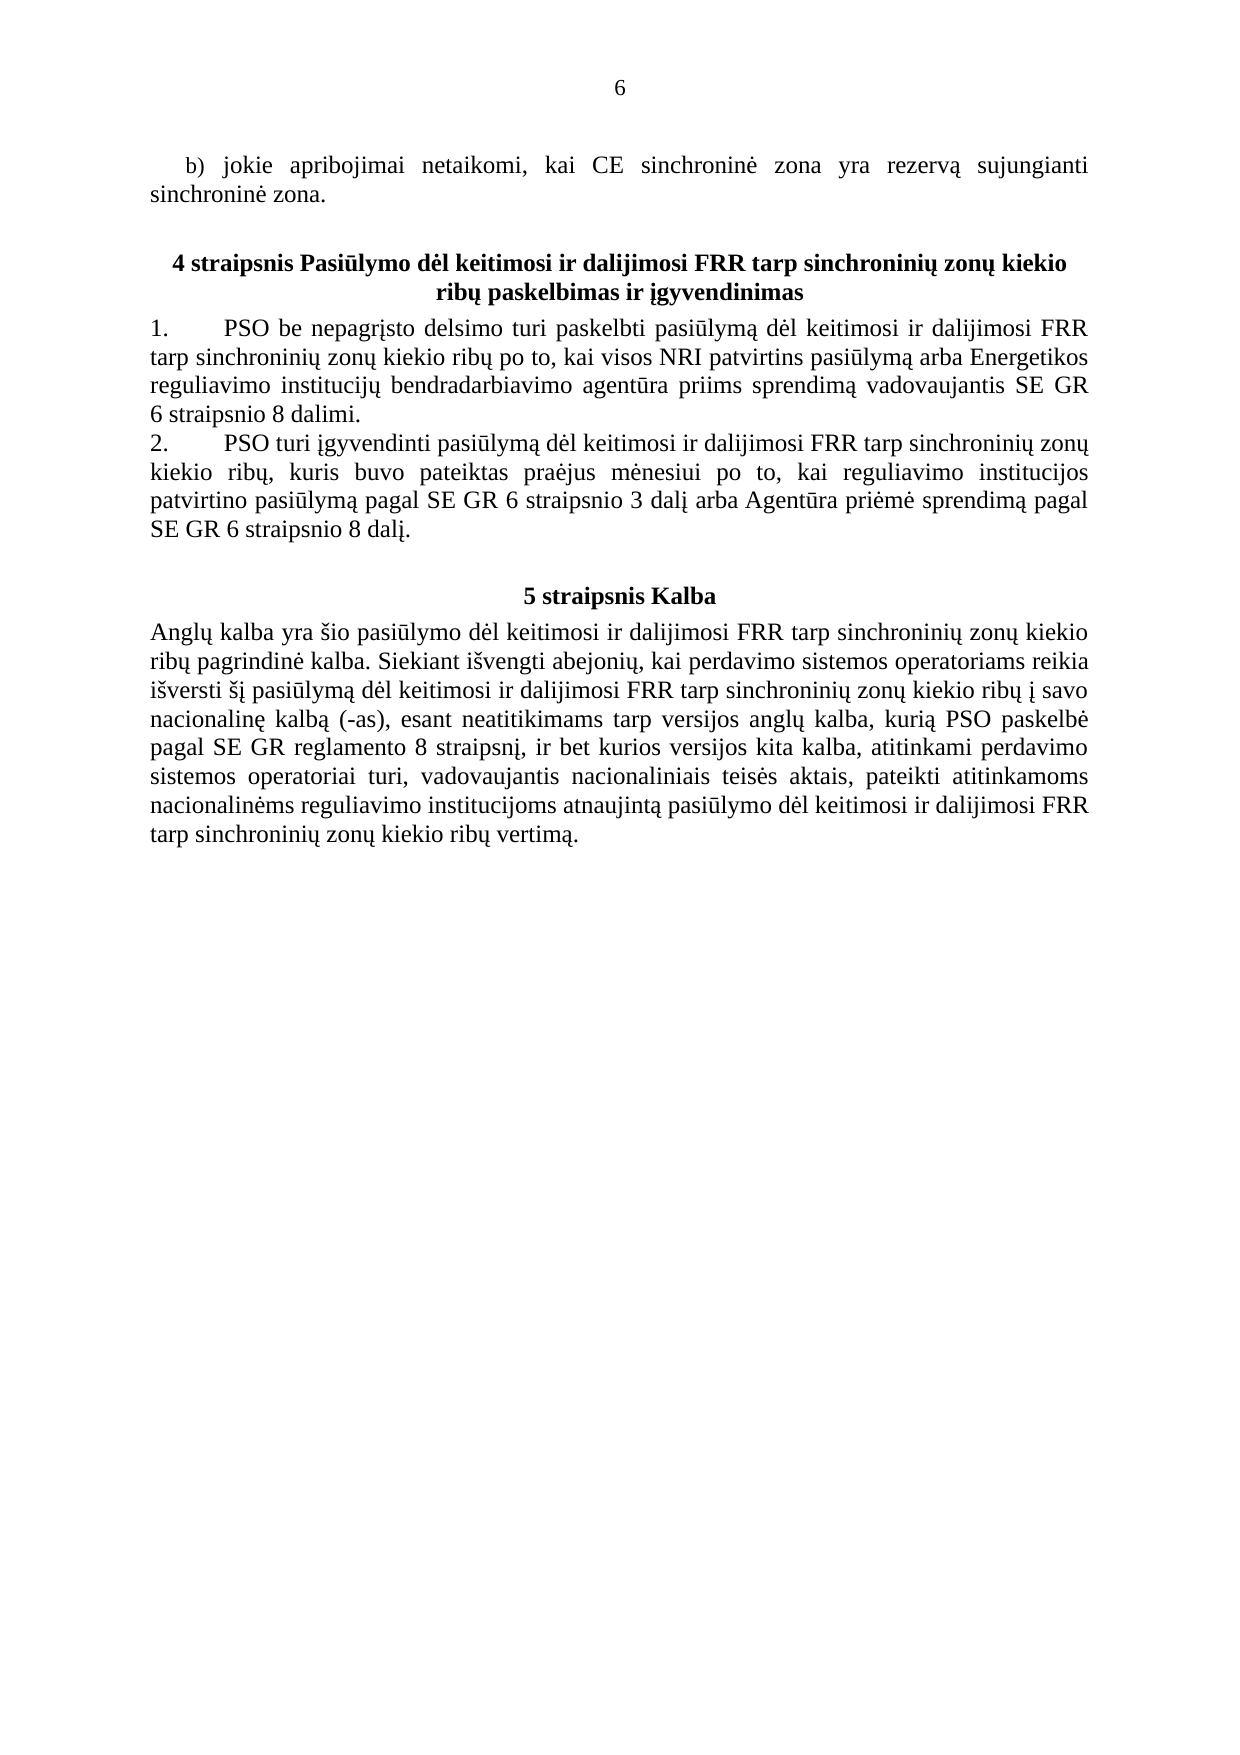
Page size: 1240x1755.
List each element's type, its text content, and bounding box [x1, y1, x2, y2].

text 2. PSO turi įgyvendinti pasiūlymą dėl keitimosi ir dalijimosi FRR tarp sinchroninių zonų kiekio ribų, kuris buvo pateiktas praėjus mėnesiui po to, kai reguliavimo institucijos patvirtino pasiūlymą pagal SE GR 6 straipsnio 3 dalį arba Agentūra priėmė sprendimą pagal SE GR 6 straipsnio 8 dalį. [150, 428, 1089, 543]
text Anglų kalba yra šio pasiūlymo dėl keitimosi ir dalijimosi FRR tarp sinchroninių zonų kiekio ribų pagrindinė kalba. Siekiant išvengti abejonių, kai perdavimo sistemos operatoriams reikia išversti šį pasiūlymą dėl keitimosi ir dalijimosi FRR tarp sinchroninių zonų kiekio ribų į savo nacionalinę kalbą (-as), esant neatitikimams tarp versijos anglų kalba, kurią PSO paskelbė pagal SE GR reglamento 8 straipsnį, ir bet kurios versijos kita kalba, atitinkami perdavimo sistemos operatoriai turi, vadovaujantis nacionaliniais teisės aktais, pateikti atitinkamoms nacionalinėms reguliavimo institucijoms atnaujintą pasiūlymo dėl keitimosi ir dalijimosi FRR tarp sinchroninių zonų kiekio ribų vertimą. [150, 617, 1089, 847]
text b) jokie apribojimai netaikomi, kai CE sinchroninė zona yra rezervą sujungianti sinchroninė zona. [150, 150, 1089, 207]
text 1. PSO be nepagrįsto delsimo turi paskelbti pasiūlymą dėl keitimosi ir dalijimosi FRR tarp sinchroninių zonų kiekio ribų po to, kai visos NRI patvirtins pasiūlymą arba Energetikos reguliavimo institucijų bendradarbiavimo agentūra priims sprendimą vadovaujantis SE GR 6 straipsnio 8 dalimi. [150, 313, 1089, 428]
text 4 straipsnis Pasiūlymo dėl keitimosi ir dalijimosi FRR tarp sinchroninių zonų kiekio ribų paskelbimas ir įgyvendinimas [150, 248, 1089, 306]
text 5 straipsnis Kalba [150, 581, 1089, 610]
